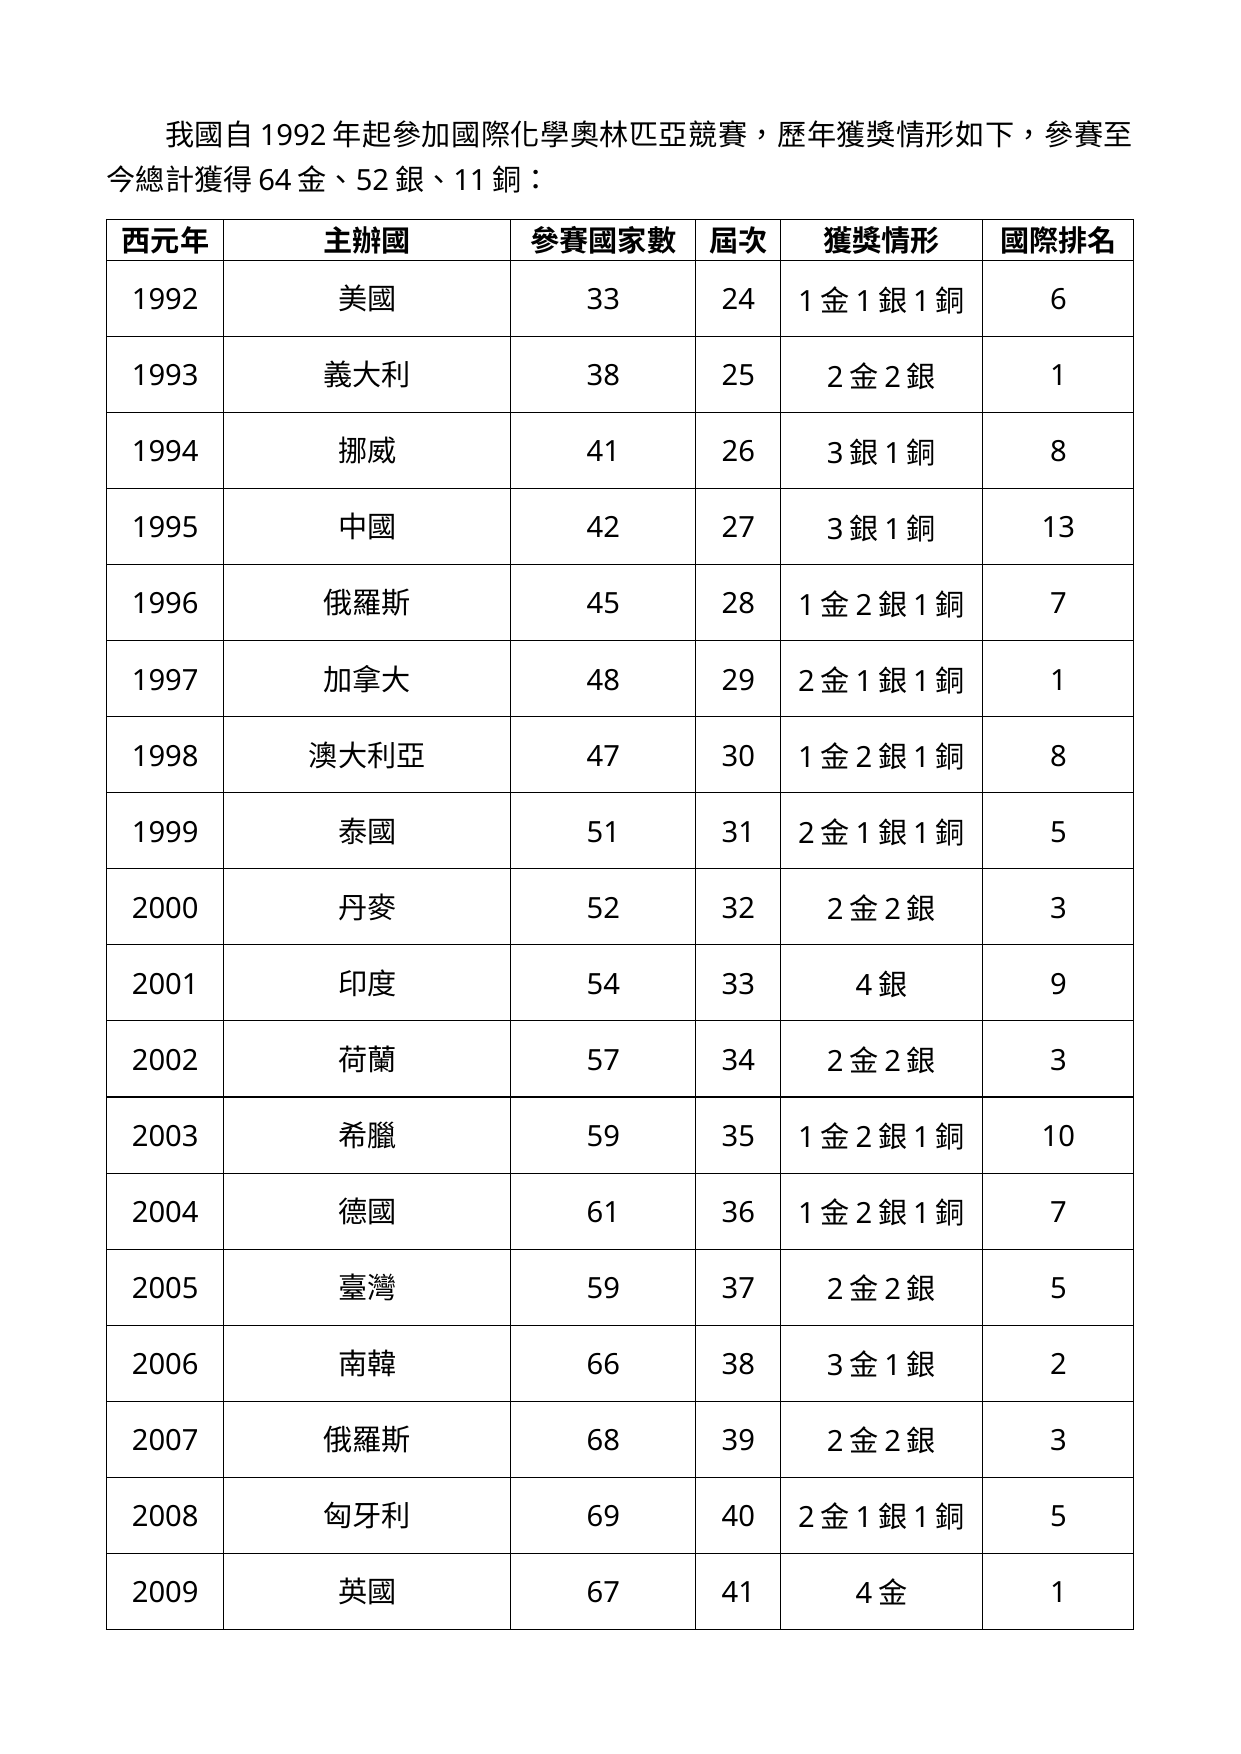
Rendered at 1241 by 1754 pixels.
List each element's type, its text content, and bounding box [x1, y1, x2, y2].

table_cell 2金1銀1銅 [781, 1478, 982, 1553]
table_cell 4銀 [781, 945, 982, 1020]
table_cell 2金2銀 [781, 1021, 982, 1096]
table_cell 澳大利亞 [224, 717, 510, 792]
table_cell 39 [696, 1402, 780, 1477]
table_cell 2金1銀1銅 [781, 641, 982, 716]
table_cell 丹麥 [224, 869, 510, 944]
table_cell 挪威 [224, 413, 510, 488]
table_cell 31 [696, 793, 780, 868]
table_cell 2009 [107, 1554, 223, 1629]
table_cell 24 [696, 261, 780, 336]
table_cell 1金2銀1銅 [781, 565, 982, 640]
table_cell 加拿大 [224, 641, 510, 716]
table_header 屆次 [696, 220, 780, 260]
table_cell 1999 [107, 793, 223, 868]
table_cell 1金2銀1銅 [781, 1098, 982, 1172]
table_cell 1995 [107, 489, 223, 564]
table_cell 南韓 [224, 1326, 510, 1401]
table_cell 9 [983, 945, 1133, 1020]
table_cell 中國 [224, 489, 510, 564]
table_cell 匈牙利 [224, 1478, 510, 1553]
table_cell 32 [696, 869, 780, 944]
table_cell 3 [983, 1021, 1133, 1096]
table_cell 泰國 [224, 793, 510, 868]
table_cell 2008 [107, 1478, 223, 1553]
table_cell 俄羅斯 [224, 565, 510, 640]
table_cell 2金1銀1銅 [781, 793, 982, 868]
table_cell 29 [696, 641, 780, 716]
table_cell 1994 [107, 413, 223, 488]
table_header 獲獎情形 [781, 220, 982, 260]
table_cell 66 [511, 1326, 695, 1401]
table_cell 美國 [224, 261, 510, 336]
table_cell 41 [696, 1554, 780, 1629]
table_cell 1金2銀1銅 [781, 1174, 982, 1248]
table_cell 7 [983, 1174, 1133, 1248]
table_cell 3 [983, 1402, 1133, 1477]
table_cell 2002 [107, 1021, 223, 1096]
table_cell 7 [983, 565, 1133, 640]
table_cell 27 [696, 489, 780, 564]
table_cell 59 [511, 1250, 695, 1324]
table_cell 2005 [107, 1250, 223, 1324]
table_cell 37 [696, 1250, 780, 1324]
table_cell 41 [511, 413, 695, 488]
table_cell 1 [983, 641, 1133, 716]
table_cell 52 [511, 869, 695, 944]
table_cell 2000 [107, 869, 223, 944]
table_cell 2金2銀 [781, 1402, 982, 1477]
table_cell 2金2銀 [781, 869, 982, 944]
table_cell 6 [983, 261, 1133, 336]
table_cell 30 [696, 717, 780, 792]
table_cell 1金2銀1銅 [781, 717, 982, 792]
table_cell 34 [696, 1021, 780, 1096]
table_cell 3金1銀 [781, 1326, 982, 1401]
table_cell 5 [983, 793, 1133, 868]
table_cell 3銀1銅 [781, 413, 982, 488]
table_header 國際排名 [983, 220, 1133, 260]
table_cell 45 [511, 565, 695, 640]
table_cell 48 [511, 641, 695, 716]
table_cell 57 [511, 1021, 695, 1096]
table_cell 德國 [224, 1174, 510, 1248]
table_cell 28 [696, 565, 780, 640]
table_cell 3 [983, 869, 1133, 944]
table_cell 希臘 [224, 1098, 510, 1172]
table_cell 4金 [781, 1554, 982, 1629]
table_cell 1993 [107, 337, 223, 412]
table_header 參賽國家數 [511, 220, 695, 260]
table_cell 47 [511, 717, 695, 792]
table_cell 8 [983, 717, 1133, 792]
table_cell 10 [983, 1098, 1133, 1172]
table_cell 義大利 [224, 337, 510, 412]
table_cell 荷蘭 [224, 1021, 510, 1096]
table_cell 13 [983, 489, 1133, 564]
table_cell 2004 [107, 1174, 223, 1248]
table_cell 40 [696, 1478, 780, 1553]
table_header 西元年 [107, 220, 223, 260]
table_header 主辦國 [224, 220, 510, 260]
table_cell 2金2銀 [781, 337, 982, 412]
table_cell 8 [983, 413, 1133, 488]
table_cell 1 [983, 337, 1133, 412]
table_cell 25 [696, 337, 780, 412]
table_cell 2006 [107, 1326, 223, 1401]
table_cell 英國 [224, 1554, 510, 1629]
table_cell 26 [696, 413, 780, 488]
table_cell 2003 [107, 1098, 223, 1172]
table_cell 3銀1銅 [781, 489, 982, 564]
table_cell 54 [511, 945, 695, 1020]
table_cell 5 [983, 1250, 1133, 1324]
table_cell 1997 [107, 641, 223, 716]
table_cell 36 [696, 1174, 780, 1248]
table_cell 1 [983, 1554, 1133, 1629]
table_cell 1998 [107, 717, 223, 792]
table_cell 2007 [107, 1402, 223, 1477]
table_cell 51 [511, 793, 695, 868]
table_cell 1992 [107, 261, 223, 336]
table_cell 61 [511, 1174, 695, 1248]
table_cell 1金1銀1銅 [781, 261, 982, 336]
table_cell 臺灣 [224, 1250, 510, 1324]
table_cell 5 [983, 1478, 1133, 1553]
table_cell 67 [511, 1554, 695, 1629]
text 我國自1992年起參加國際化學奧林匹亞競賽，歷年獲獎情形如下，參賽至今總計獲得64金、52銀、11銅： [106, 108, 1134, 200]
table_cell 1996 [107, 565, 223, 640]
table_cell 印度 [224, 945, 510, 1020]
table_cell 38 [511, 337, 695, 412]
table_cell 42 [511, 489, 695, 564]
table_cell 68 [511, 1402, 695, 1477]
table_cell 33 [696, 945, 780, 1020]
table_cell 59 [511, 1098, 695, 1172]
table_cell 2001 [107, 945, 223, 1020]
table_cell 33 [511, 261, 695, 336]
table_cell 2 [983, 1326, 1133, 1401]
table_cell 38 [696, 1326, 780, 1401]
table_cell 2金2銀 [781, 1250, 982, 1324]
table_cell 俄羅斯 [224, 1402, 510, 1477]
table_cell 69 [511, 1478, 695, 1553]
table_cell 35 [696, 1098, 780, 1172]
